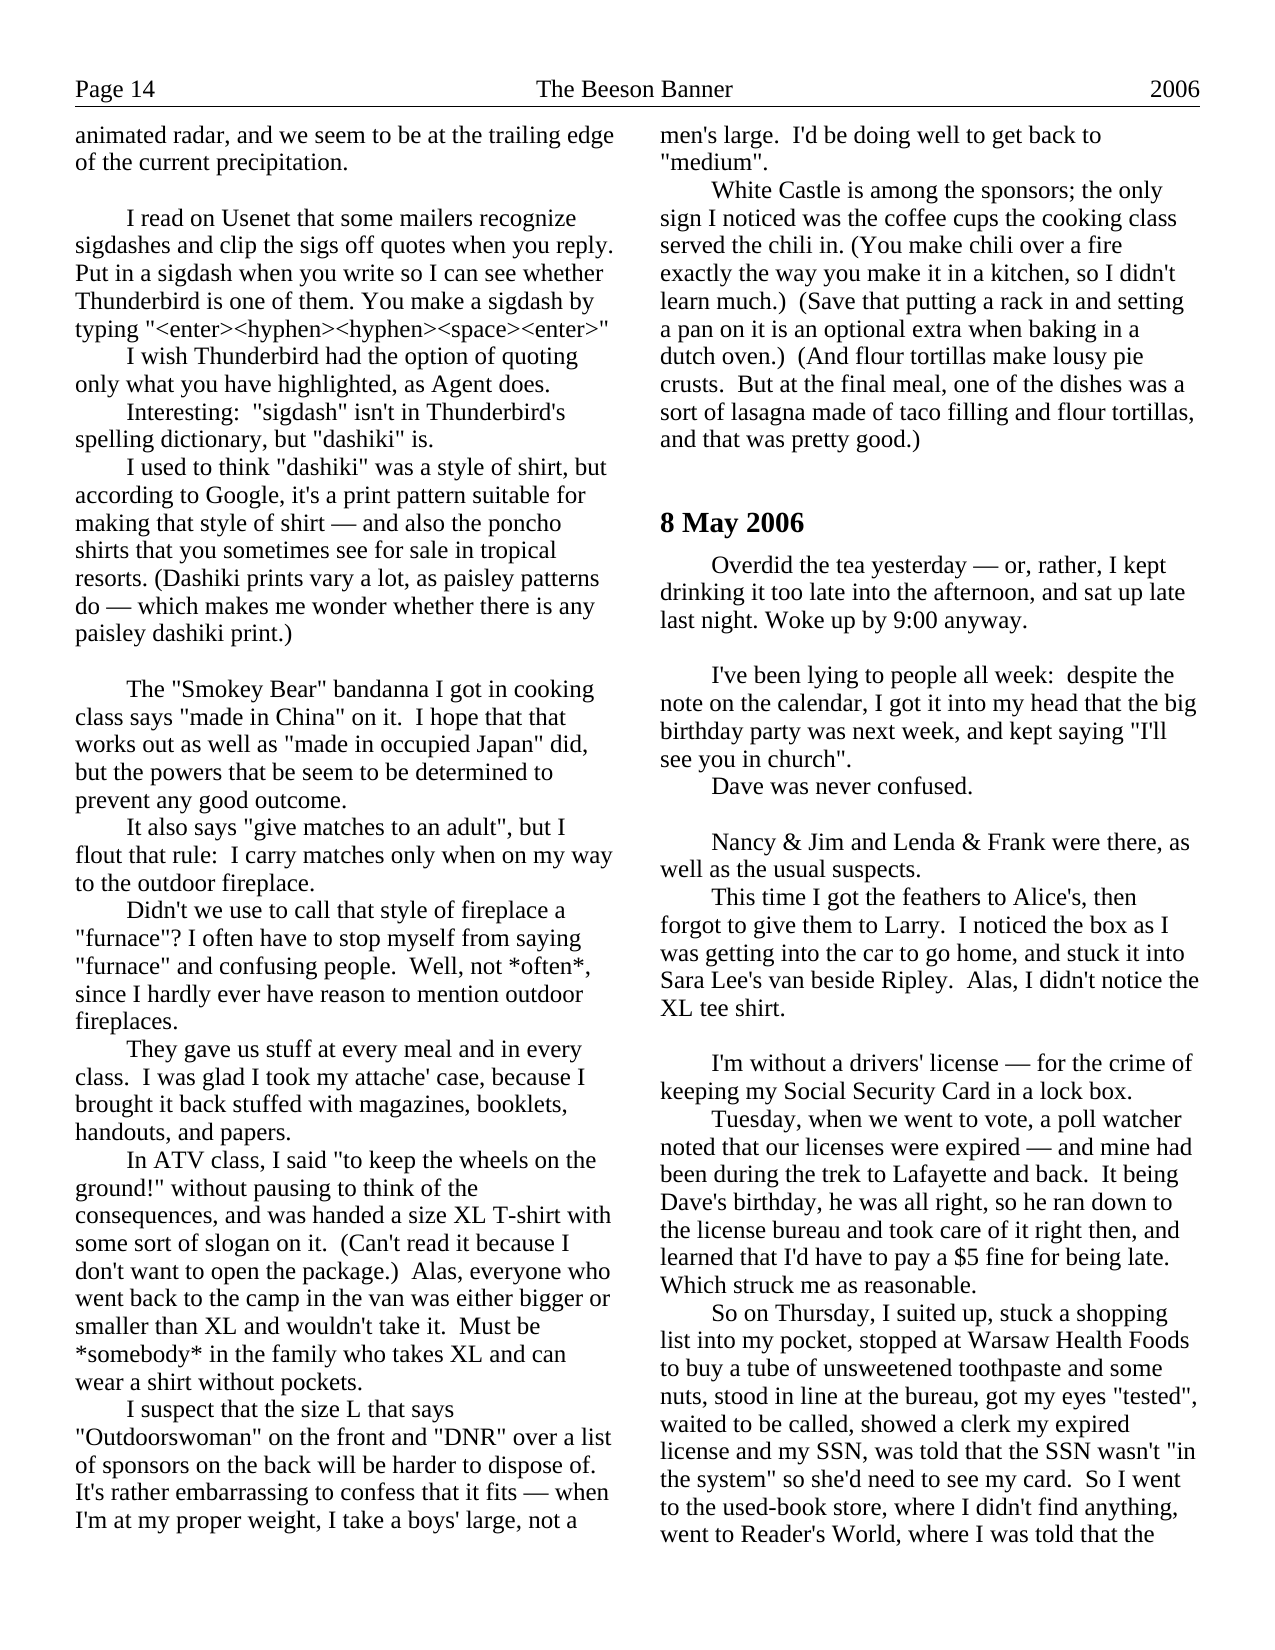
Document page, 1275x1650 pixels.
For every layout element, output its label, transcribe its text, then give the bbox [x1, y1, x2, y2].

text It also says "give matches to an adult", but I flout that rule: I carry matches only when on my way to the outdoor fireplace. [75, 813, 615, 897]
text I used to think "dashiki" was a style of shirt, but according to Google, it's a print pattern suitable for making that style of shirt ― and also the poncho shirts that you sometimes see for sale in tropical resorts. (Dashiki prints vary a lot, as paisley patterns do ― which makes me wonder whether there is any paisley dashiki print.) [75, 453, 615, 647]
text I'm without a drivers' license ― for the crime of keeping my Social Security Card in a lock box. [660, 1049, 1200, 1105]
text Didn't we use to call that style of fireplace a "furnace"? I often have to stop myself from saying "furnace" and confusing people. Well, not *often*, since I hardly ever have reason to mention outdoor fireplaces. [75, 897, 615, 1035]
text In ATV class, I said "to keep the wheels on the ground!" without pausing to think of the consequences, and was handed a size XL T-shirt with some sort of slogan on it. (Can't read it because I don't want to open the package.) Alas, everyone who went back to the camp in the van was either bigger or smaller than XL and wouldn't take it. Must be *somebody* in the family who takes XL and can wear a shirt without pockets. [75, 1146, 615, 1395]
text I read on Usenet that some mailers recognize sigdashes and clip the sigs off quotes when you reply. Put in a sigdash when you write so I can see whether Thunderbird is one of them. You make a sigdash by typing "<enter><hyphen><hyphen><space><enter>" [75, 204, 615, 342]
text Dave was never confused. [660, 772, 1200, 800]
text Overdid the tea yesterday ― or, rather, I kept drinking it too late into the afternoon, and sat up late last night. Woke up by 9:00 anyway. [660, 551, 1200, 634]
text So on Thursday, I suited up, stuck a shopping list into my pocket, stopped at Warsaw Health Foods to buy a tube of unsweetened toothpaste and some nuts, stood in line at the bureau, got my eyes "tested", waited to be called, showed a clerk my expired license and my SSN, was told that the SSN wasn't "in the system" so she'd need to see my card. So I went to the used-book store, where I didn't find anything, went to Reader's World, where I was told that the [660, 1299, 1200, 1548]
text Interesting: "sigdash" isn't in Thunderbird's spelling dictionary, but "dashiki" is. [75, 398, 615, 453]
text men's large. I'd be doing well to get back to "medium". [660, 121, 1200, 176]
text The "Smokey Bear" bandanna I got in cooking class says "made in China" on it. I hope that that works out as well as "made in occupied Japan" did, but the powers that be seem to be determined to prevent any good outcome. [75, 675, 615, 813]
subtitle 8 May 2006 [660, 506, 1200, 538]
text Tuesday, when we went to vote, a poll watcher noted that our licenses were expired ― and mine had been during the trek to Lafayette and back. It being Dave's birthday, he was all right, so he ran down to the license bureau and took care of it right then, and learned that I'd have to pay a $5 fine for being late. Which struck me as reasonable. [660, 1105, 1200, 1299]
text They gave us stuff at every meal and in every class. I was glad I took my attache' case, because I brought it back stuffed with magazines, booklets, handouts, and papers. [75, 1035, 615, 1146]
text I've been lying to people all week: despite the note on the calendar, I got it into my head that the big birthday party was next week, and kept saying "I'll see you in church". [660, 662, 1200, 772]
text This time I got the feathers to Alice's, then forgot to give them to Larry. I noticed the box as I was getting into the car to go home, and stuck it into Sara Lee's van beside Ripley. Alas, I didn't notice the XL tee shirt. [660, 883, 1200, 1022]
text I wish Thunderbird had the option of quoting only what you have highlighted, as Agent does. [75, 342, 615, 398]
text I suspect that the size L that says "Outdoorswoman" on the front and "DNR" over a list of sponsors on the back will be harder to dispose of. It's rather embarrassing to confess that it fits ― when I'm at my proper weight, I take a boys' large, not a [75, 1395, 615, 1534]
text animated radar, and we seem to be at the trailing edge of the current precipitation. [75, 121, 615, 176]
text Nancy & Jim and Lenda & Frank were there, as well as the usual suspects. [660, 828, 1200, 883]
text White Castle is among the sponsors; the only sign I noticed was the coffee cups the cooking class served the chili in. (You make chili over a fire exactly the way you make it in a kitchen, so I didn't learn much.) (Save that putting a rack in and setting a pan on it is an optional extra when baking in a dutch oven.) (And flour tortillas make lousy pie crusts. But at the final meal, one of the dishes was a sort of lasagna made of taco filling and flour tortillas, and that was pretty good.) [660, 176, 1200, 453]
